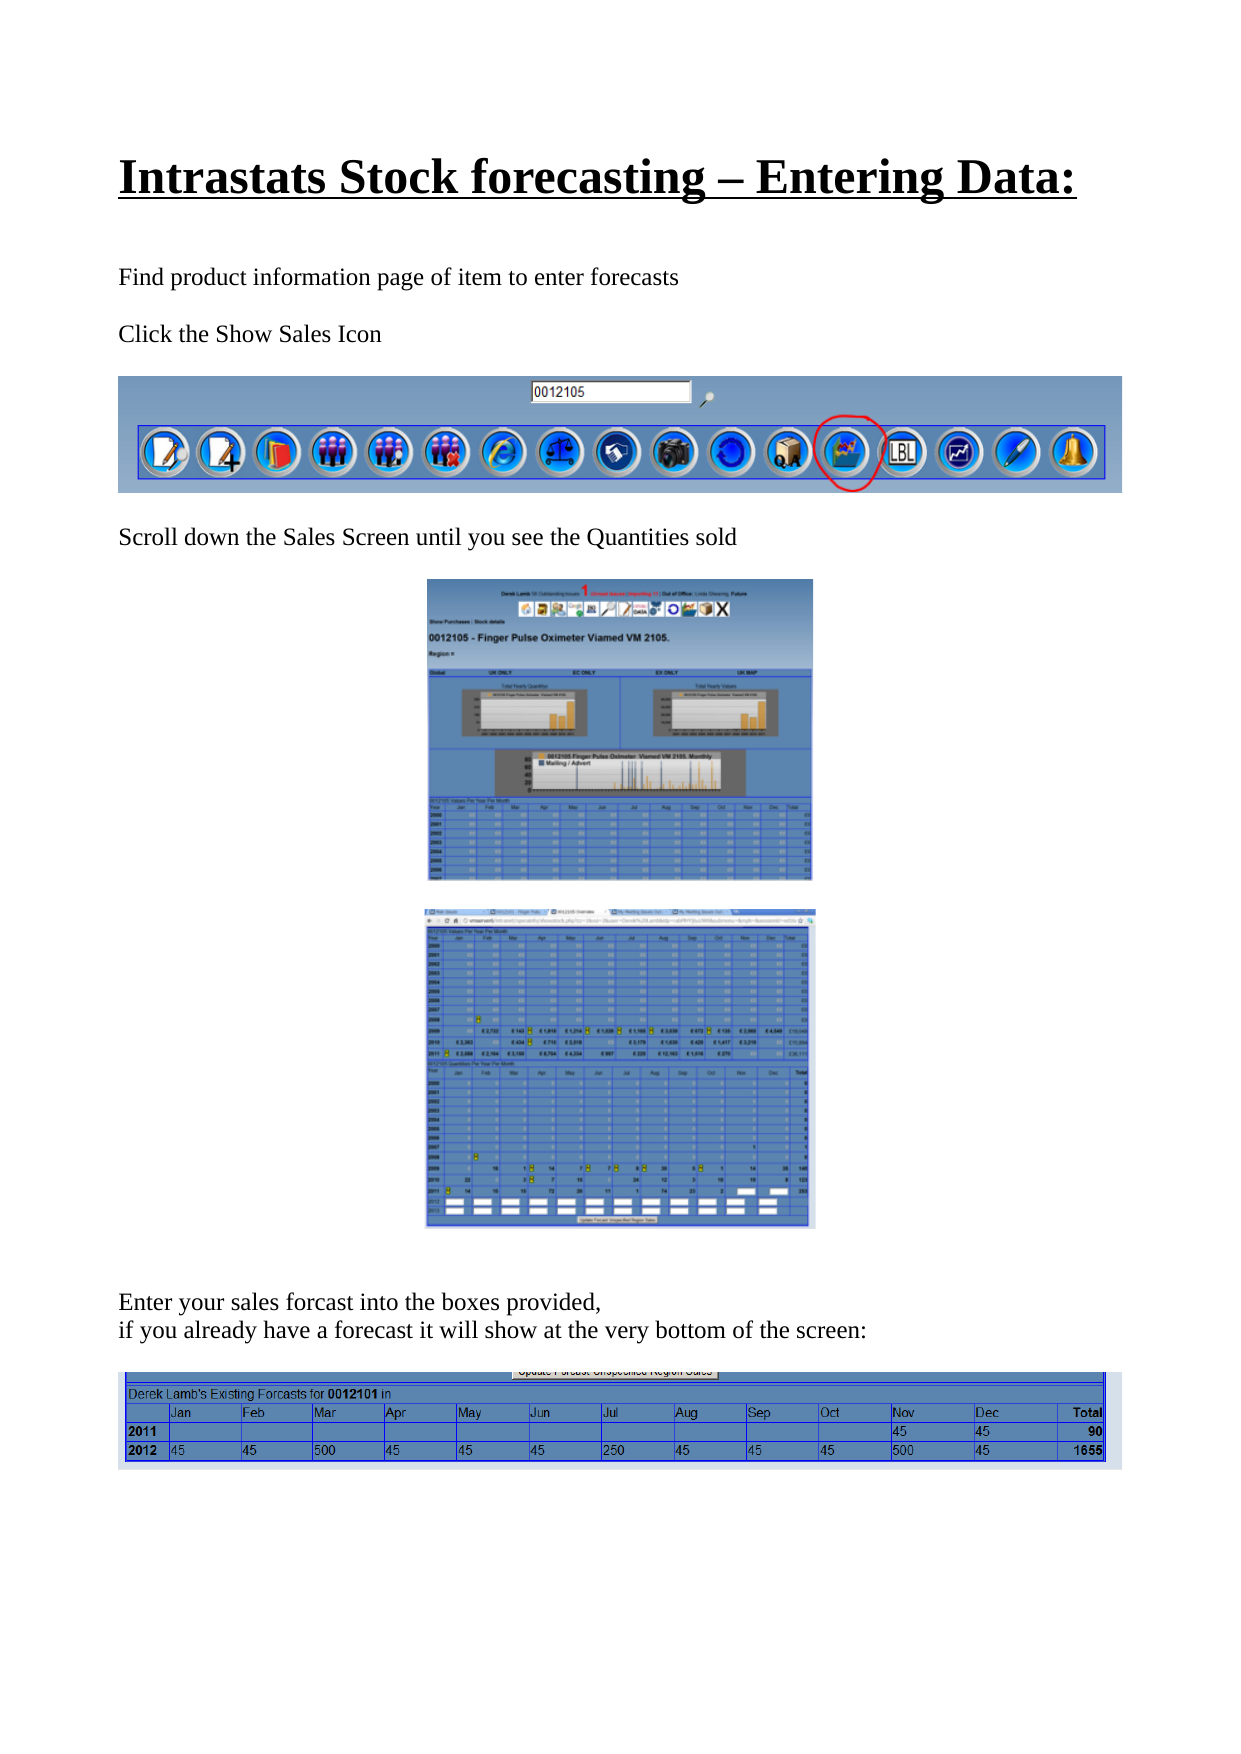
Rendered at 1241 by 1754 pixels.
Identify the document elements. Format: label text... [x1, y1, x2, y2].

text Scroll down the Sales Screen until you see the Quantities sold [118, 522, 1122, 550]
text Find product information page of item to enter forecasts [118, 262, 1122, 291]
text Enter your sales forcast into the boxes provided, if you already have a forecast it will show at the very bottom of the screen: [118, 1287, 1122, 1344]
text Intrastats Stock forecasting – Entering Data: [118, 147, 1122, 204]
text Click the Show Sales Icon [118, 319, 1122, 348]
